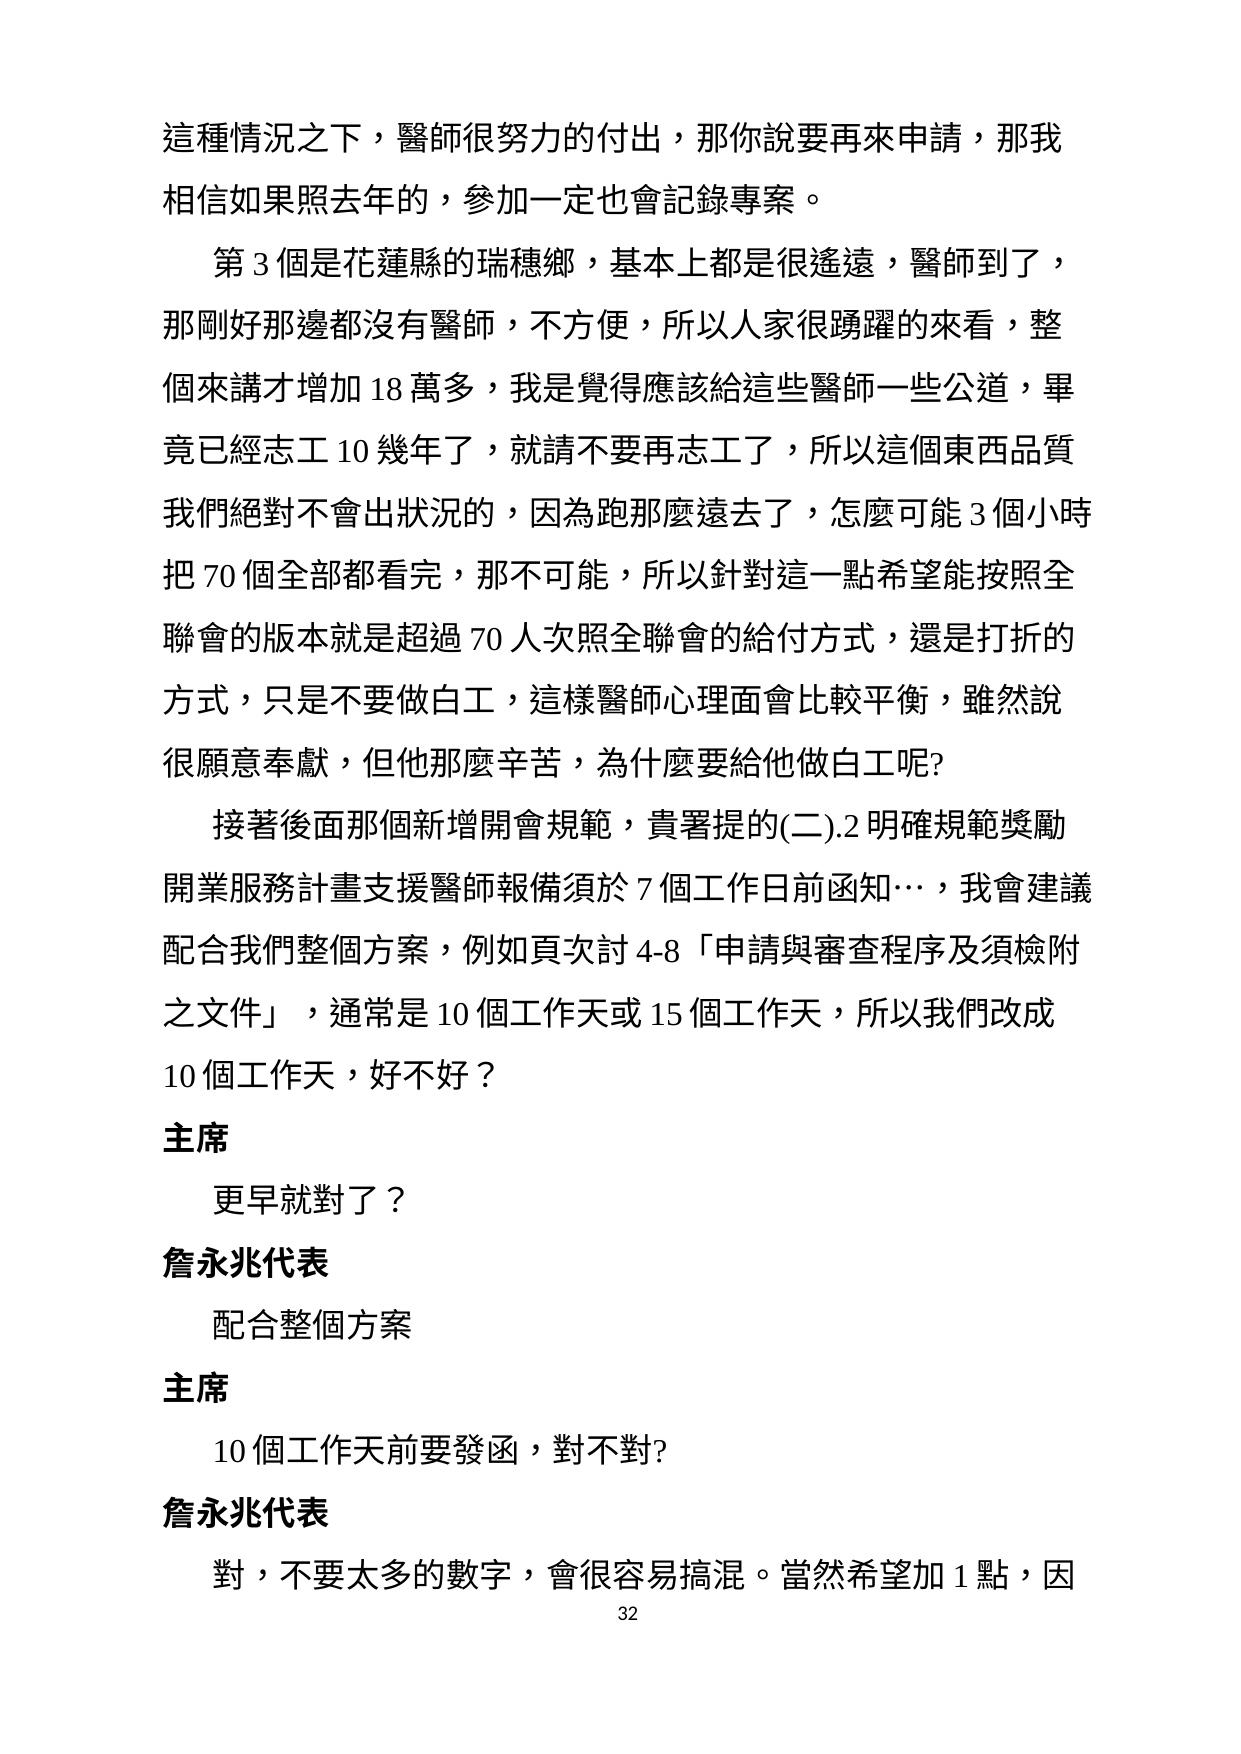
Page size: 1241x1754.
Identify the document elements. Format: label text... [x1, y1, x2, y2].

text 主席 [162, 1344, 1092, 1407]
text 對，不要太多的數字，會很容易搞混。當然希望加1點，因 [162, 1532, 1092, 1594]
text 詹永兆代表 [162, 1469, 1092, 1532]
text 詹永兆代表 [162, 1219, 1092, 1282]
text 這種情況之下，醫師很努力的付出，那你說要再來申請，那我相信如果照去年的，參加一定也會記錄專案。 [162, 94, 1092, 219]
text 主席 [162, 1094, 1092, 1157]
text 接著後面那個新增開會規範，貴署提的(二).2明確規範獎勵開業服務計畫支援醫師報備須於7個工作日前函知…，我會建議配合我們整個方案，例如頁次討4-8「申請與審查程序及須檢附之文件」，通常是10個工作天或15個工作天，所以我們改成10個工作天，好不好？ [162, 782, 1092, 1094]
text 更早就對了？ [162, 1157, 1092, 1219]
text 配合整個方案 [162, 1282, 1092, 1344]
text 第3個是花蓮縣的瑞穗鄉，基本上都是很遙遠，醫師到了，那剛好那邊都沒有醫師，不方便，所以人家很踴躍的來看，整個來講才增加18萬多，我是覺得應該給這些醫師一些公道，畢竟已經志工10幾年了，就請不要再志工了，所以這個東西品質我們絕對不會出狀況的，因為跑那麼遠去了，怎麼可能3個小時把70個全部都看完，那不可能，所以針對這一點希望能按照全聯會的版本就是超過70人次照全聯會的給付方式，還是打折的方式，只是不要做白工，這樣醫師心理面會比較平衡，雖然說很願意奉獻，但他那麼辛苦，為什麼要給他做白工呢? [162, 219, 1092, 782]
text 10個工作天前要發函，對不對? [162, 1407, 1092, 1469]
